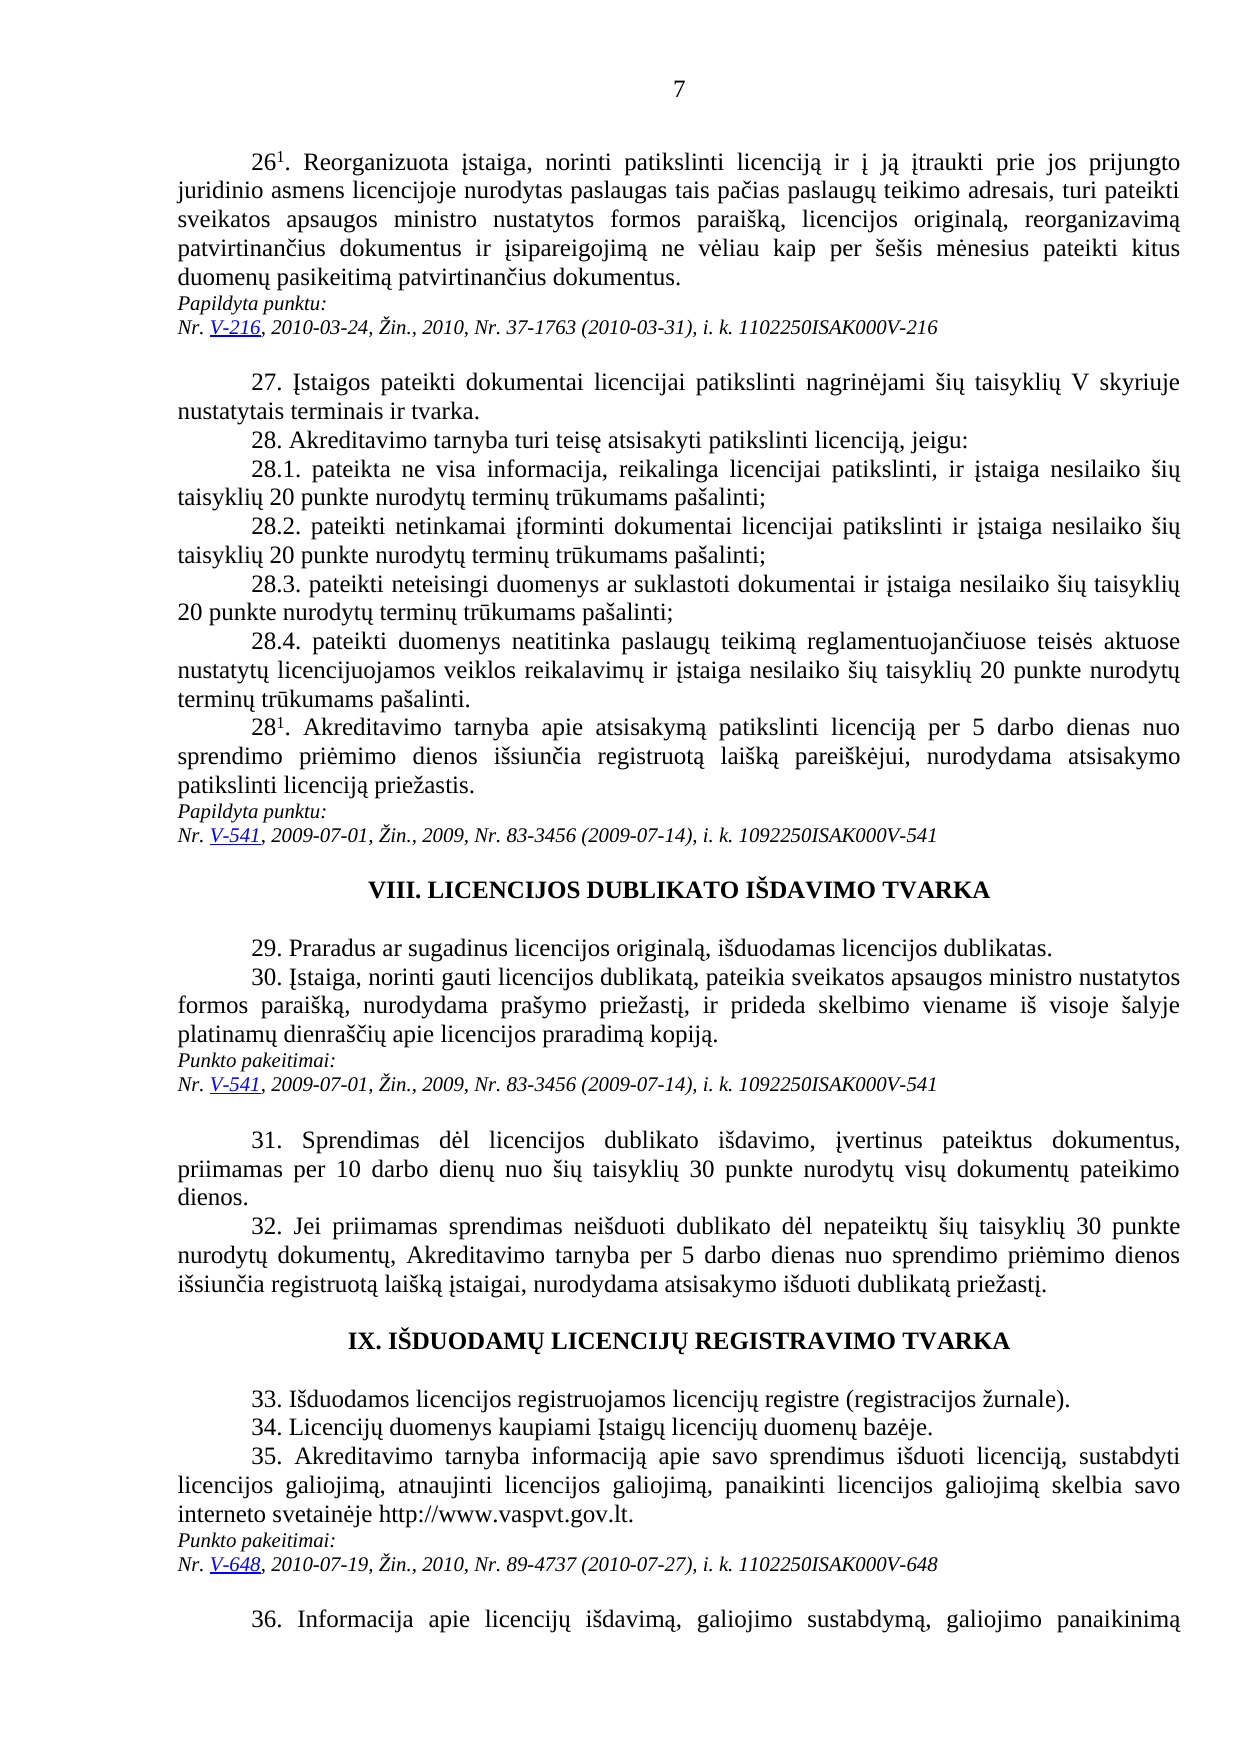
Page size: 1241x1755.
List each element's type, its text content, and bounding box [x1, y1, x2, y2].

text Nr. V-541, 2009-07-01, Žin., 2009, Nr. 83-3456 (2009-07-14), i. k. 1092250ISAK000V-541 [177, 823, 1181, 847]
text 28.4. pateikti duomenys neatitinka paslaugų teikimą reglamentuojančiuose teisės aktuose nustatytų licencijuojamos veiklos reikalavimų ir įstaiga nesilaiko šių taisyklių 20 punkte nurodytų terminų trūkumams pašalinti. [177, 626, 1181, 712]
text VIII. LICENCIJOS DUBLIKATO IŠDAVIMO TVARKA [177, 876, 1181, 904]
text Nr. V-216, 2010-03-24, Žin., 2010, Nr. 37-1763 (2010-03-31), i. k. 1102250ISAK000V-216 [177, 315, 1181, 339]
text 28.2. pateikti netinkamai įforminti dokumentai licencijai patikslinti ir įstaiga nesilaiko šių taisyklių 20 punkte nurodytų terminų trūkumams pašalinti; [177, 511, 1181, 569]
text 27. Įstaigos pateikti dokumentai licencijai patikslinti nagrinėjami šių taisyklių V skyriuje nustatytais terminais ir tvarka. [177, 367, 1181, 425]
text 281. Akreditavimo tarnyba apie atsisakymą patikslinti licenciją per 5 darbo dienas nuo sprendimo priėmimo dienos išsiunčia registruotą laišką pareiškėjui, nurodydama atsisakymo patikslinti licenciją priežastis. [177, 712, 1181, 799]
text 30. Įstaiga, norinti gauti licencijos dublikatą, pateikia sveikatos apsaugos ministro nustatytos formos paraišką, nurodydama prašymo priežastį, ir prideda skelbimo viename iš visoje šalyje platinamų dienraščių apie licencijos praradimą kopiją. [177, 962, 1181, 1048]
text 28.1. pateikta ne visa informacija, reikalinga licencijai patikslinti, ir įstaiga nesilaiko šių taisyklių 20 punkte nurodytų terminų trūkumams pašalinti; [177, 454, 1181, 511]
text 29. Praradus ar sugadinus licencijos originalą, išduodamas licencijos dublikatas. [177, 933, 1181, 962]
text 31. Sprendimas dėl licencijos dublikato išdavimo, įvertinus pateiktus dokumentus, priimamas per 10 darbo dienų nuo šių taisyklių 30 punkte nurodytų visų dokumentų pateikimo dienos. [177, 1125, 1181, 1211]
text Nr. V-648, 2010-07-19, Žin., 2010, Nr. 89-4737 (2010-07-27), i. k. 1102250ISAK000V-648 [177, 1552, 1181, 1576]
text 261. Reorganizuota įstaiga, norinti patikslinti licenciją ir į ją įtraukti prie jos prijungto juridinio asmens licencijoje nurodytas paslaugas tais pačias paslaugų teikimo adresais, turi pateikti sveikatos apsaugos ministro nustatytos formos paraišką, licencijos originalą, reorganizavimą patvirtinančius dokumentus ir įsipareigojimą ne vėliau kaip per šešis mėnesius pateikti kitus duomenų pasikeitimą patvirtinančius dokumentus. [177, 147, 1181, 291]
text Papildyta punktu: [177, 799, 1181, 823]
text 33. Išduodamos licencijos registruojamos licencijų registre (registracijos žurnale). [177, 1384, 1181, 1412]
text 28. Akreditavimo tarnyba turi teisę atsisakyti patikslinti licenciją, jeigu: [177, 425, 1181, 454]
text Nr. V-541, 2009-07-01, Žin., 2009, Nr. 83-3456 (2009-07-14), i. k. 1092250ISAK000V-541 [177, 1072, 1181, 1096]
text 34. Licencijų duomenys kaupiami Įstaigų licencijų duomenų bazėje. [177, 1412, 1181, 1441]
text Punkto pakeitimai: [177, 1527, 1181, 1552]
text IX. IŠDUODAMŲ LICENCIJŲ REGISTRAVIMO TVARKA [177, 1326, 1181, 1355]
text 28.3. pateikti neteisingi duomenys ar suklastoti dokumentai ir įstaiga nesilaiko šių taisyklių 20 punkte nurodytų terminų trūkumams pašalinti; [177, 569, 1181, 626]
text Punkto pakeitimai: [177, 1048, 1181, 1072]
text 36. Informacija apie licencijų išdavimą, galiojimo sustabdymą, galiojimo panaikinimą [177, 1604, 1181, 1633]
text Papildyta punktu: [177, 291, 1181, 315]
text 35. Akreditavimo tarnyba informaciją apie savo sprendimus išduoti licenciją, sustabdyti licencijos galiojimą, atnaujinti licencijos galiojimą, panaikinti licencijos galiojimą skelbia savo interneto svetainėje http://www.vaspvt.gov.lt. [177, 1441, 1181, 1527]
text 32. Jei priimamas sprendimas neišduoti dublikato dėl nepateiktų šių taisyklių 30 punkte nurodytų dokumentų, Akreditavimo tarnyba per 5 darbo dienas nuo sprendimo priėmimo dienos išsiunčia registruotą laišką įstaigai, nurodydama atsisakymo išduoti dublikatą priežastį. [177, 1211, 1181, 1297]
